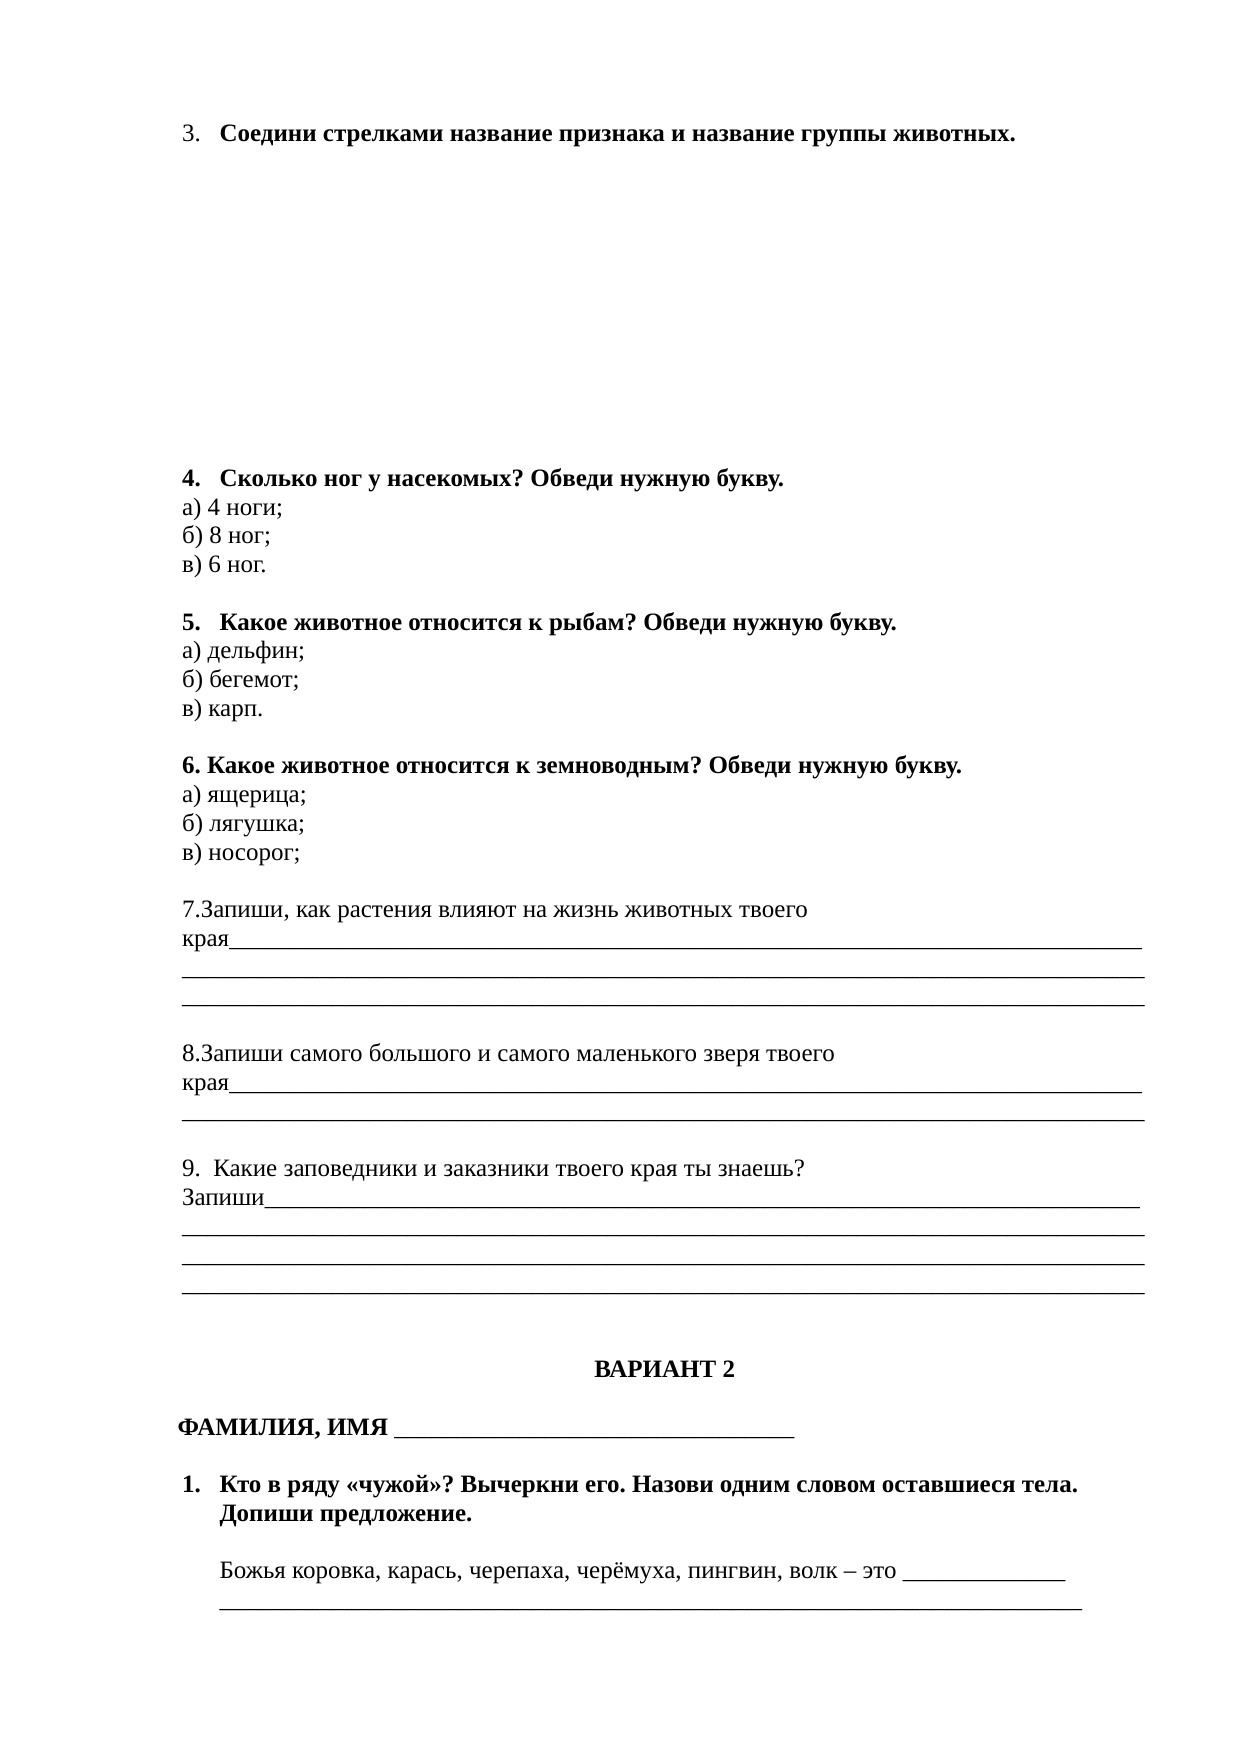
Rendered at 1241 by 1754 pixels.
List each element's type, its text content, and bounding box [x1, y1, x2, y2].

text б) лягушка; [182, 808, 1152, 837]
list Сколько ног у насекомых? Обведи нужную букву. [182, 463, 1152, 492]
text б) 8 ног; [182, 521, 1152, 549]
text б) бегемот; [182, 664, 1152, 693]
text а) ящерица; [182, 779, 1152, 808]
list Соедини стрелками название признака и название группы животных. [182, 118, 1152, 147]
text ФАМИЛИЯ, ИМЯ ________________________________ [177, 1412, 1152, 1441]
text в) 6 ног. [182, 549, 1152, 578]
list Какое животное относится к рыбам? Обведи нужную букву. [182, 607, 1152, 636]
text _____________________________________________________________________ [219, 1584, 1152, 1613]
text в) карп. [182, 693, 1152, 722]
text а) дельфин; [182, 636, 1152, 664]
text 8.Запиши самого большого и самого маленького зверя твоего края______________________________________________________________________________________________________________________________________________________ [182, 1038, 1152, 1124]
text в) носорог; [182, 837, 1152, 866]
text Божья коровка, карась, черепаха, черёмуха, пингвин, волк – это _____________ [219, 1556, 1152, 1584]
text а) 4 ноги; [182, 492, 1152, 521]
text 9. Какие заповедники и заказники твоего края ты знаешь? Запиши_____________________________________________________________________________________________________________________________________________________________________________________________________________________________________________________________________________________________________________ [182, 1153, 1152, 1297]
text 7.Запиши, как растения влияют на жизнь животных твоего края___________________________________________________________________________________________________________________________________________________________________________________________________________________________________ [182, 894, 1152, 1009]
text 6. Какое животное относится к земноводным? Обведи нужную букву. [182, 751, 1152, 779]
list Кто в ряду «чужой»? Вычеркни его. Назови одним словом оставшиеся тела. Допиши предложение. [182, 1469, 1152, 1527]
text ВАРИАНТ 2 [177, 1354, 1152, 1383]
